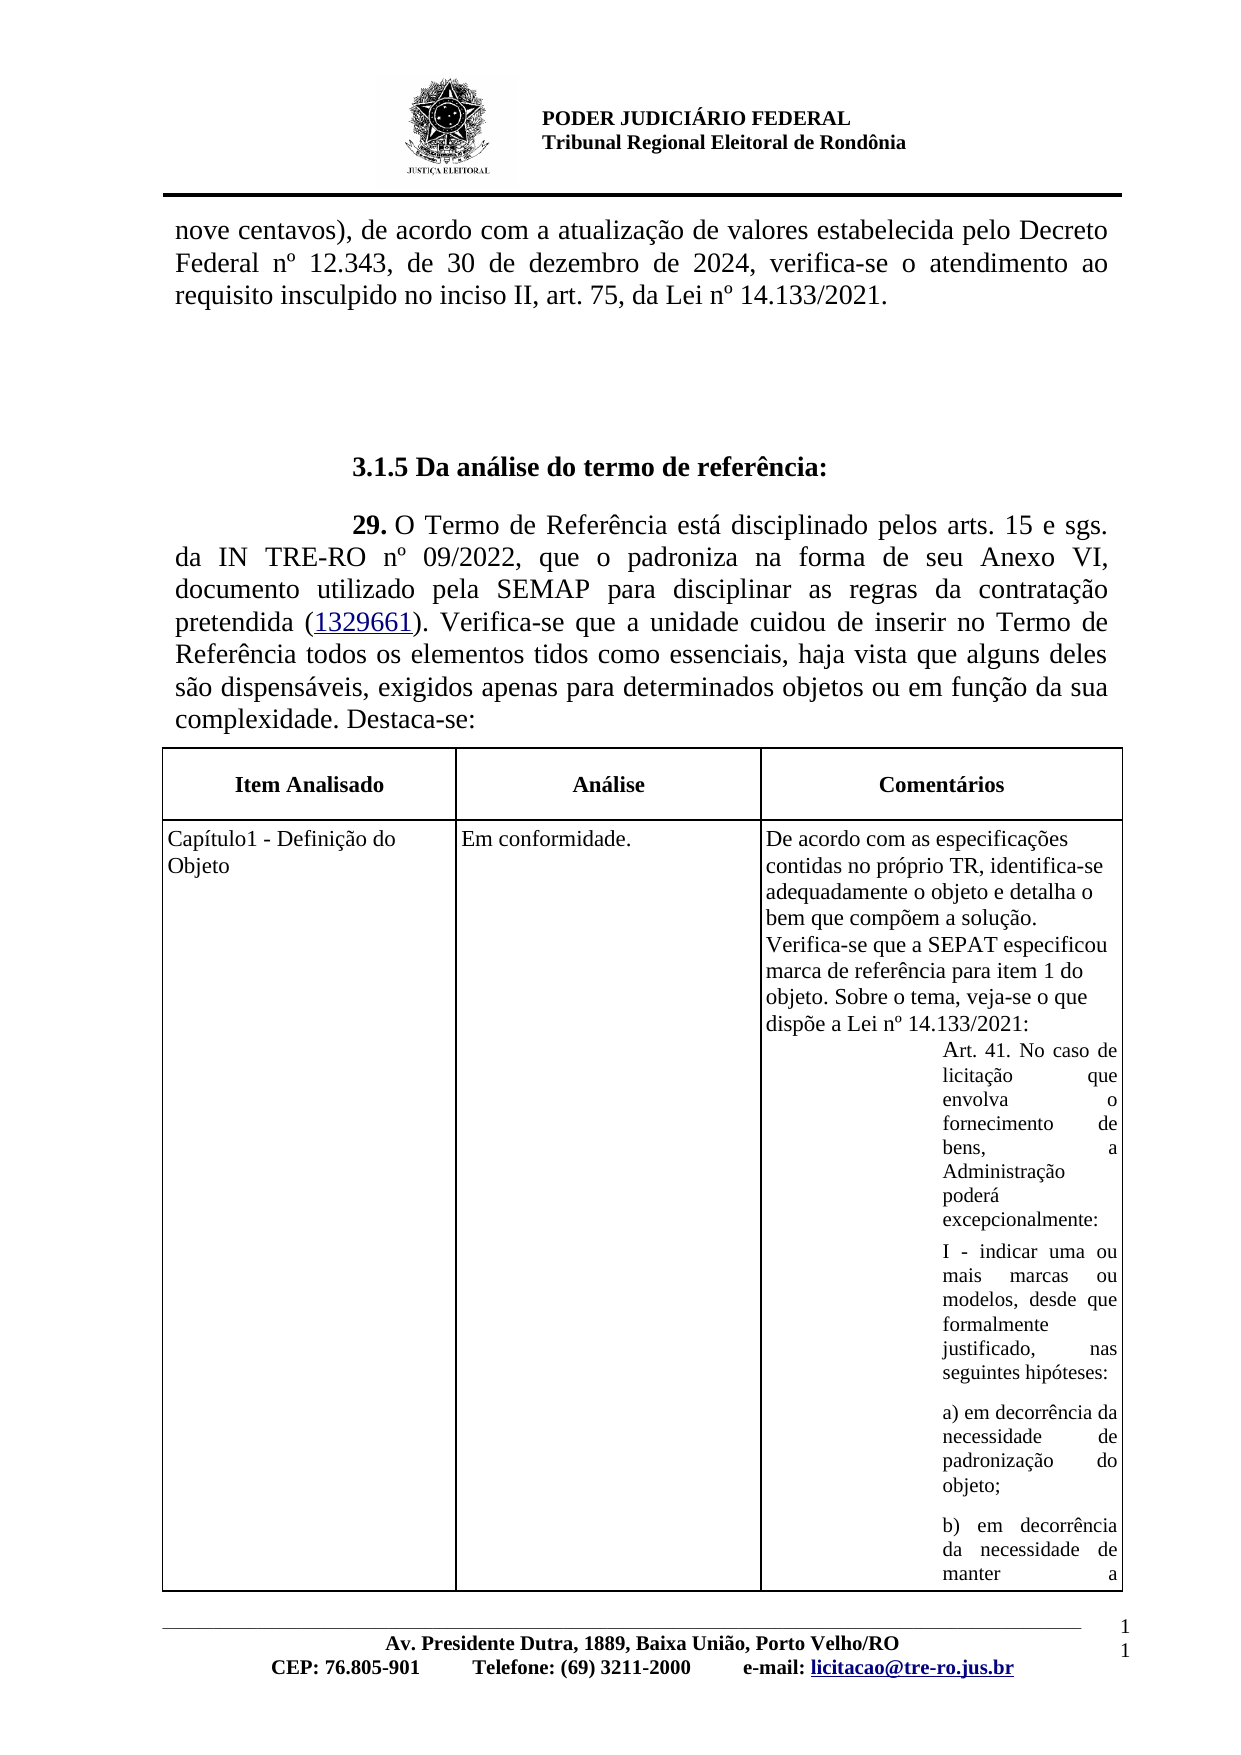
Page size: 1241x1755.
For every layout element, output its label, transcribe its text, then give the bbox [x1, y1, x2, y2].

text nove centavos), de acordo com a atualização de valores estabelecida pelo Decreto Federal nº 12.343, de 30 de dezembro de 2024, verifica-se o atendimento ao requisito insculpido no inciso II, art. 75, da Lei nº 14.133/2021. [175, 213, 1110, 311]
table_cell Em conformidade. [457, 821, 760, 1590]
table_header Análise [457, 749, 760, 819]
table_cell Capítulo1 - Definição do Objeto [163, 821, 455, 1590]
table_header Comentários [762, 749, 1122, 819]
text 3.1.5 Da análise do termo de referência: [175, 450, 1110, 483]
table_cell De acordo com as especificações contidas no próprio TR, identifica-se adequadamente o objeto e detalha o bem que compõem a solução. Verifica-se que a SEPAT especificou marca de referência para item 1 do objeto. Sobre o tema, veja-se o que dispõe a Lei nº 14.133/2021: Art. 41. No caso de licitação que envolva o fornecimento de bens, a Administração poderá excepcionalmente: I - indicar uma ou mais marcas ou modelos, desde que formalmente justificado, nas seguintes hipóteses: a) em decorrência da necessidade de padronização do objeto; b) em decorrência da necessidade de manter a [762, 821, 1122, 1590]
text 29. O Termo de Referência está disciplinado pelos arts. 15 e sgs. da IN TRE-RO nº 09/2022, que o padroniza na forma de seu Anexo VI, documento utilizado pela SEMAP para disciplinar as regras da contratação pretendida (1329661). Verifica-se que a unidade cuidou de inserir no Termo de Referência todos os elementos tidos como essenciais, haja vista que alguns deles são dispensáveis, exigidos apenas para determinados objetos ou em função da sua complexidade. Destaca-se: [175, 508, 1110, 734]
table_header Item Analisado [163, 749, 455, 819]
